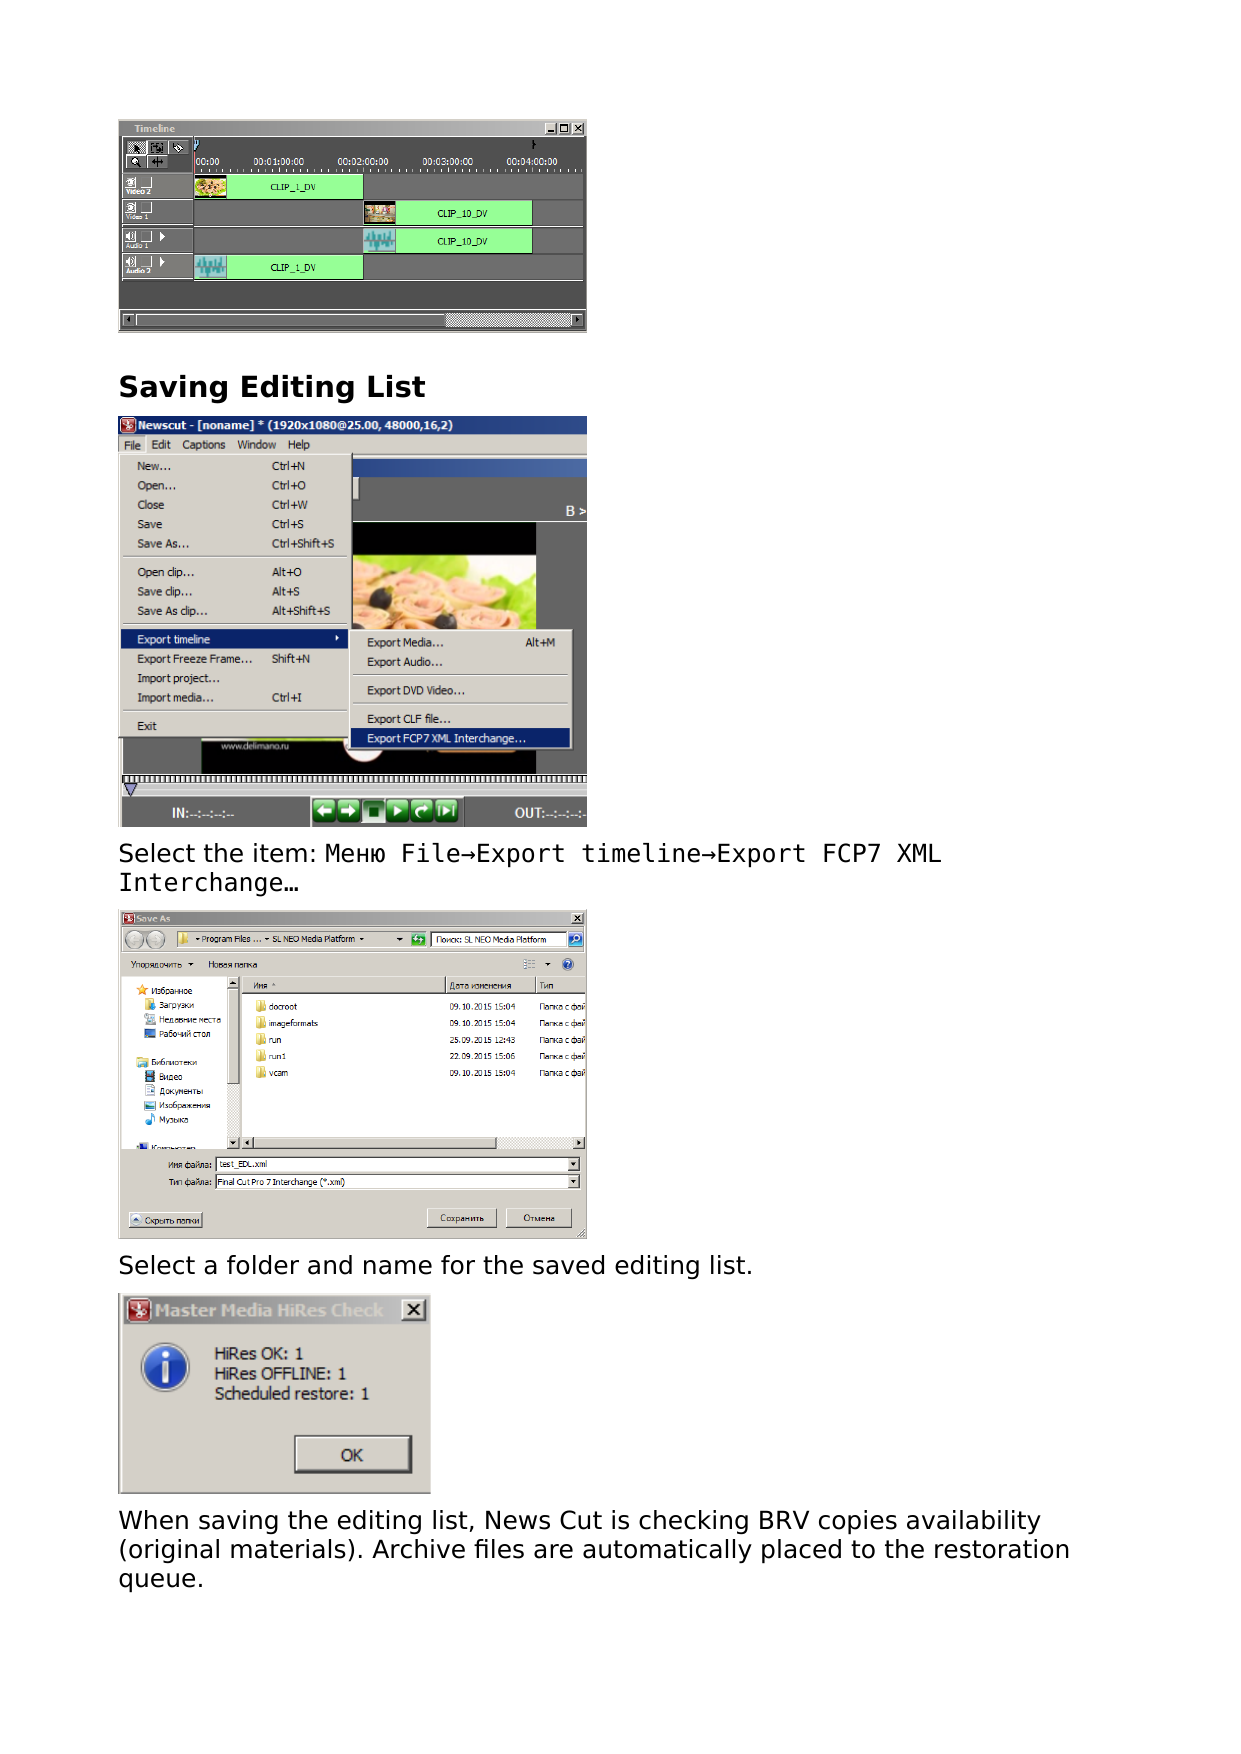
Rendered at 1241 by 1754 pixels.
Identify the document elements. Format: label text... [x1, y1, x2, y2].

text When saving the editing list, News Cut is checking BRV copies availability (original materials). Archive files are automatically placed to the restoration queue. [118, 1506, 1122, 1594]
picture [118, 909, 587, 1239]
picture [118, 118, 587, 333]
subtitle Saving Editing List [118, 370, 1122, 404]
text Select the item: Меню File→Export timeline→Export FCP7 XML Interchange… [118, 839, 1122, 897]
picture [118, 1293, 431, 1494]
text Select a folder and name for the saved editing list. [118, 1251, 1122, 1281]
picture [118, 416, 587, 827]
